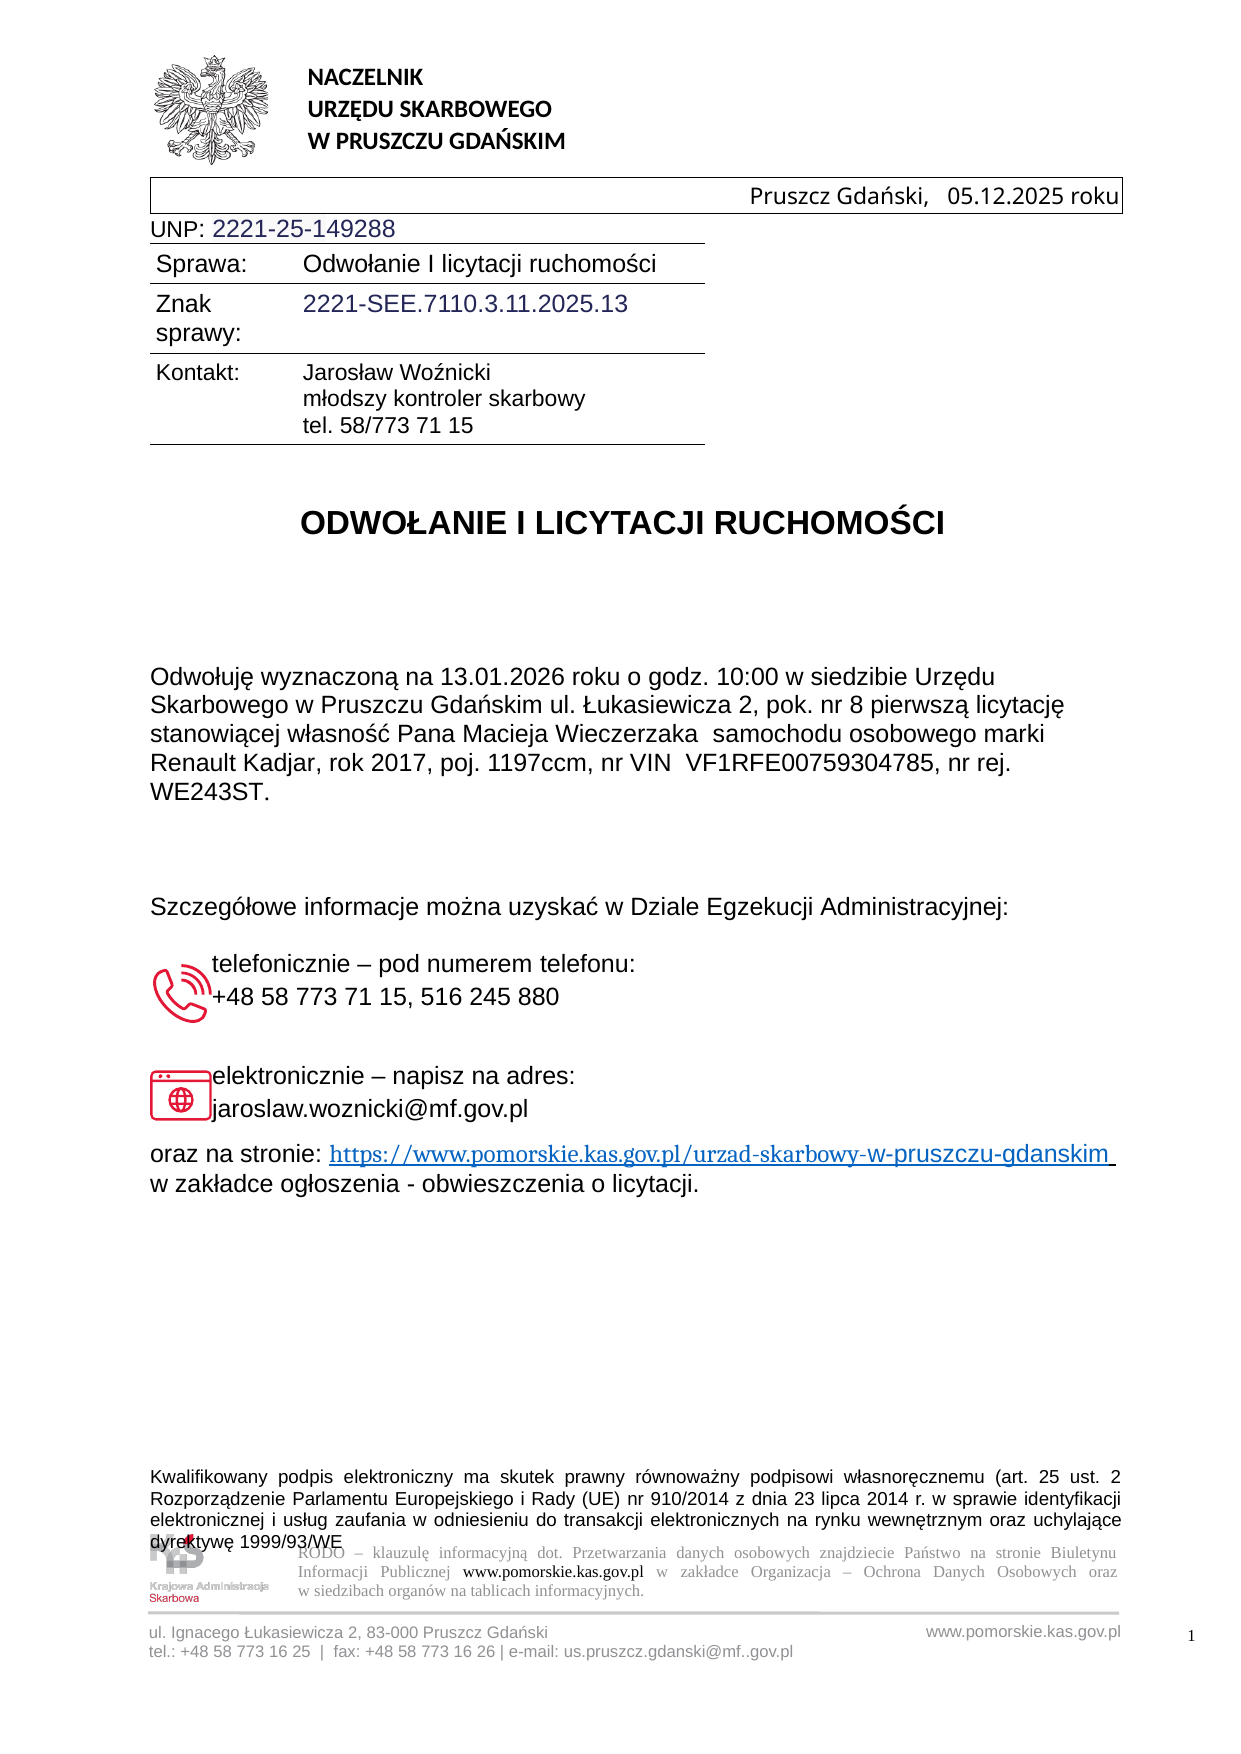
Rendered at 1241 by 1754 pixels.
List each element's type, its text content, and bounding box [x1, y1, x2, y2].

table_cell Kontakt: [150, 354, 297, 444]
text Odwołuję wyznaczoną na 13.01.2026 roku o godz. 10:00 w siedzibie Urzędu Skarbowego w Pruszczu Gdańskim ul. Łukasiewicza 2, pok. nr 8 pierwszą licytację stanowiącej własność Pana Macieja Wieczerzaka samochodu osobowego marki Renault Kadjar, rok 2017, poj. 1197ccm, nr VIN VF1RFE00759304785, nr rej. WE243ST. [150, 662, 1122, 805]
text Kwalifikowany podpis elektroniczny ma skutek prawny równoważny podpisowi własnoręcznemu (art. 25 ust. 2 Rozporządzenie Parlamentu Europejskiego i Rady (UE) nr 910/2014 z dnia 23 lipca 2014 r. w sprawie identyfikacji elektronicznej i usług zaufania w odniesieniu do transakcji elektronicznych na rynku wewnętrznym oraz uchylające dyrektywę 1999/93/WE [150, 1466, 1122, 1552]
picture [149, 1534, 269, 1607]
text jaroslaw.woznicki@mf.gov.pl [150, 1094, 1122, 1122]
subtitle ODWOŁANIE I LICYTACJI RUCHOMOŚCI [225, 503, 1122, 541]
text telefonicznie – pod numerem telefonu: +48 58 773 71 15, 516 245 880 [150, 949, 1122, 1011]
picture [153, 55, 269, 165]
text elektronicznie – napisz na adres: [150, 1061, 1122, 1089]
table_header Odwołanie I licytacji ruchomości [297, 244, 704, 283]
table_header Sprawa: [150, 244, 297, 283]
text Szczegółowe informacje można uzyskać w Dziale Egzekucji Administracyjnej: [150, 892, 1122, 920]
text UNP: 2221-25-149288 [150, 214, 1122, 242]
table_cell Jarosław Woźnicki młodszy kontroler skarbowy tel. 58/773 71 15 [297, 354, 704, 444]
text oraz na stronie: https://www.pomorskie.kas.gov.pl/urzad-skarbowy-w-pruszczu-gdanskim w zakładce ogłoszenia - obwieszczenia o licytacji. [150, 1139, 1122, 1198]
table_cell 2221-SEE.7110.3.11.2025.13 [297, 284, 704, 353]
table_cell Znak sprawy: [150, 284, 297, 353]
text Pruszcz Gdański, 05.12.2025 roku [151, 178, 1122, 213]
